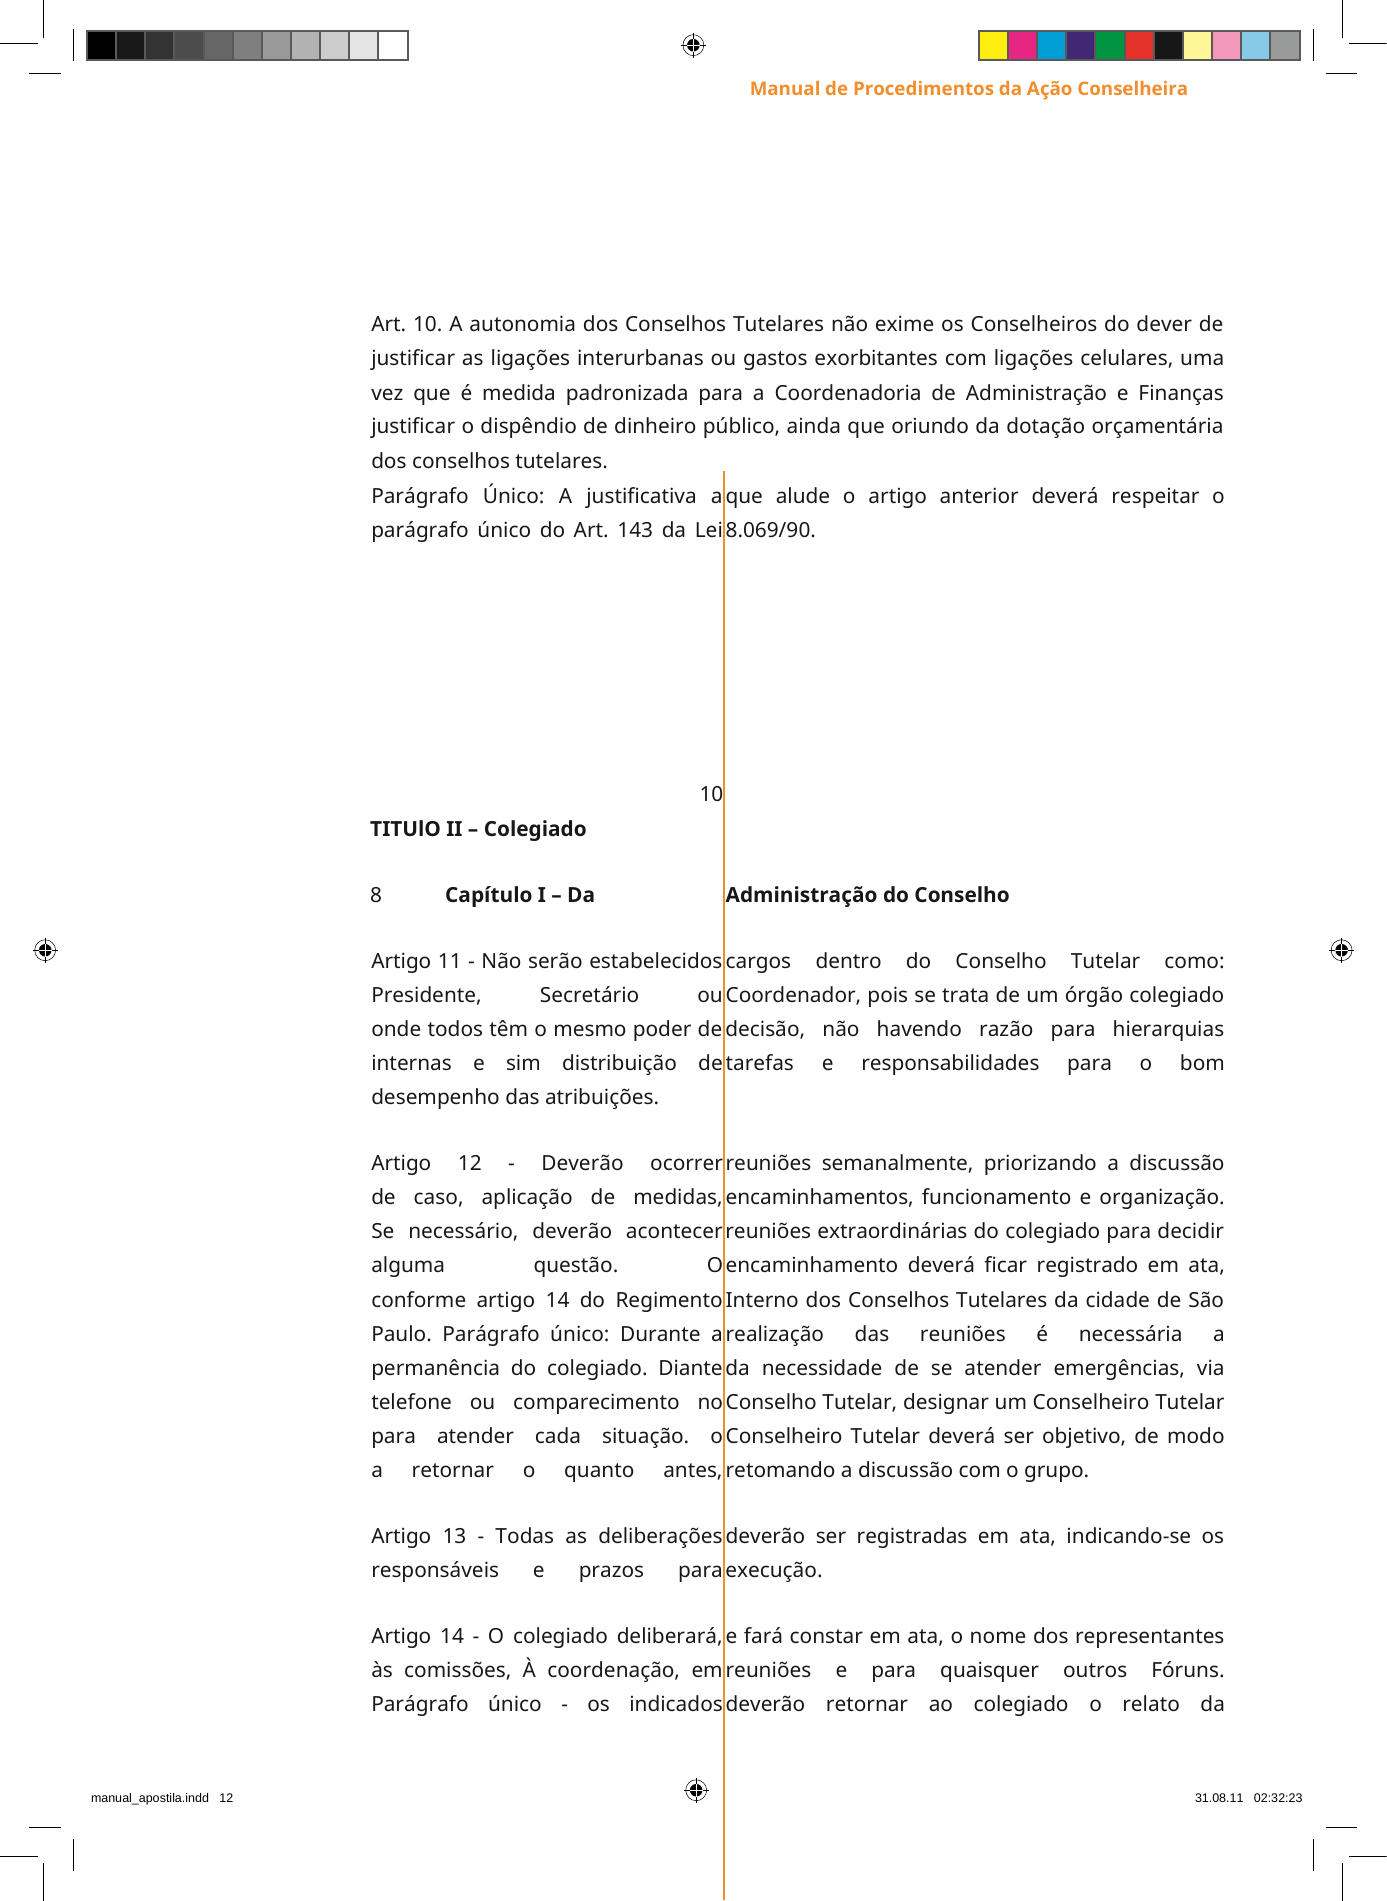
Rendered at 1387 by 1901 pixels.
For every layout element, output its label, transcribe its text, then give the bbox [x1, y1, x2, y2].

text Parágrafo Único: A justificativa a que alude o artigo anterior deverá respeitar o parágrafo único do Art. 143 da Lei 8.069/90. [371, 481, 723, 543]
text Artigo 14 - O colegiado deliberará, e fará constar em ata, o nome dos representantes às comissões, À coordenação, em reuniões e para quaisquer outros Fóruns. Parágrafo único - os indicados deverão retornar ao colegiado o relato da participação em quaisquer fóruns que o Conselho Tutelar entenda que deva ter representantes. [725, 1621, 1225, 1718]
subtitle Capítulo I – Da [370, 880, 723, 909]
text 10 [371, 779, 723, 807]
text Art. 10. A autonomia dos Conselhos Tutelares não exime os Conselheiros do dever de justificar as ligações interurbanas ou gastos exorbitantes com ligações celulares, uma vez que é medida padronizada para a Coordenadoria de Administração e Finanças justificar o dispêndio de dinheiro público, ainda que oriundo da dotação orçamentária dos conselhos tutelares. [371, 309, 1225, 474]
text Parágrafo Único: A justificativa a que alude o artigo anterior deverá respeitar o parágrafo único do Art. 143 da Lei 8.069/90. [725, 481, 1225, 543]
text Artigo 12 - Deverão ocorrer reuniões semanalmente, priorizando a discussão de caso, aplicação de medidas, encaminhamentos, funcionamento e organização. Se necessário, deverão acontecer reuniões extraordinárias do colegiado para decidir alguma questão. O encaminhamento deverá ficar registrado em ata, conforme artigo 14 do Regimento Interno dos Conselhos Tutelares da cidade de São Paulo. Parágrafo único: Durante a realização das reuniões é necessária a permanência do colegiado. Diante da necessidade de se atender emergências, via telefone ou comparecimento no Conselho Tutelar, designar um Conselheiro Tutelar para atender cada situação. o Conselheiro Tutelar deverá ser objetivo, de modo a retornar o quanto antes, retomando a discussão com o grupo. [725, 1148, 1225, 1483]
text Artigo 13 - Todas as deliberações deverão ser registradas em ata, indicando-se os responsáveis e prazos para execução. [725, 1521, 1225, 1583]
text Artigo 11 - Não serão estabelecidos cargos dentro do Conselho Tutelar como: Presidente, Secretário ou Coordenador, pois se trata de um órgão colegiado onde todos têm o mesmo poder de decisão, não havendo razão para hierarquias internas e sim distribuição de tarefas e responsabilidades para o bom desempenho das atribuições. [725, 946, 1225, 1111]
text TITUlO II – Colegiado [370, 814, 723, 843]
text Artigo 14 - O colegiado deliberará, e fará constar em ata, o nome dos representantes às comissões, À coordenação, em reuniões e para quaisquer outros Fóruns. Parágrafo único - os indicados deverão retornar ao colegiado o relato da participação em quaisquer fóruns que o Conselho Tutelar entenda que deva ter representantes. [371, 1621, 723, 1718]
text Artigo 11 - Não serão estabelecidos cargos dentro do Conselho Tutelar como: Presidente, Secretário ou Coordenador, pois se trata de um órgão colegiado onde todos têm o mesmo poder de decisão, não havendo razão para hierarquias internas e sim distribuição de tarefas e responsabilidades para o bom desempenho das atribuições. [371, 946, 723, 1111]
text Artigo 13 - Todas as deliberações deverão ser registradas em ata, indicando-se os responsáveis e prazos para execução. [371, 1521, 723, 1583]
text Artigo 12 - Deverão ocorrer reuniões semanalmente, priorizando a discussão de caso, aplicação de medidas, encaminhamentos, funcionamento e organização. Se necessário, deverão acontecer reuniões extraordinárias do colegiado para decidir alguma questão. O encaminhamento deverá ficar registrado em ata, conforme artigo 14 do Regimento Interno dos Conselhos Tutelares da cidade de São Paulo. Parágrafo único: Durante a realização das reuniões é necessária a permanência do colegiado. Diante da necessidade de se atender emergências, via telefone ou comparecimento no Conselho Tutelar, designar um Conselheiro Tutelar para atender cada situação. o Conselheiro Tutelar deverá ser objetivo, de modo a retornar o quanto antes, retomando a discussão com o grupo. [371, 1148, 723, 1483]
text [725, 779, 1226, 807]
text [725, 814, 1225, 843]
subtitle Administração do Conselho [725, 880, 1225, 909]
